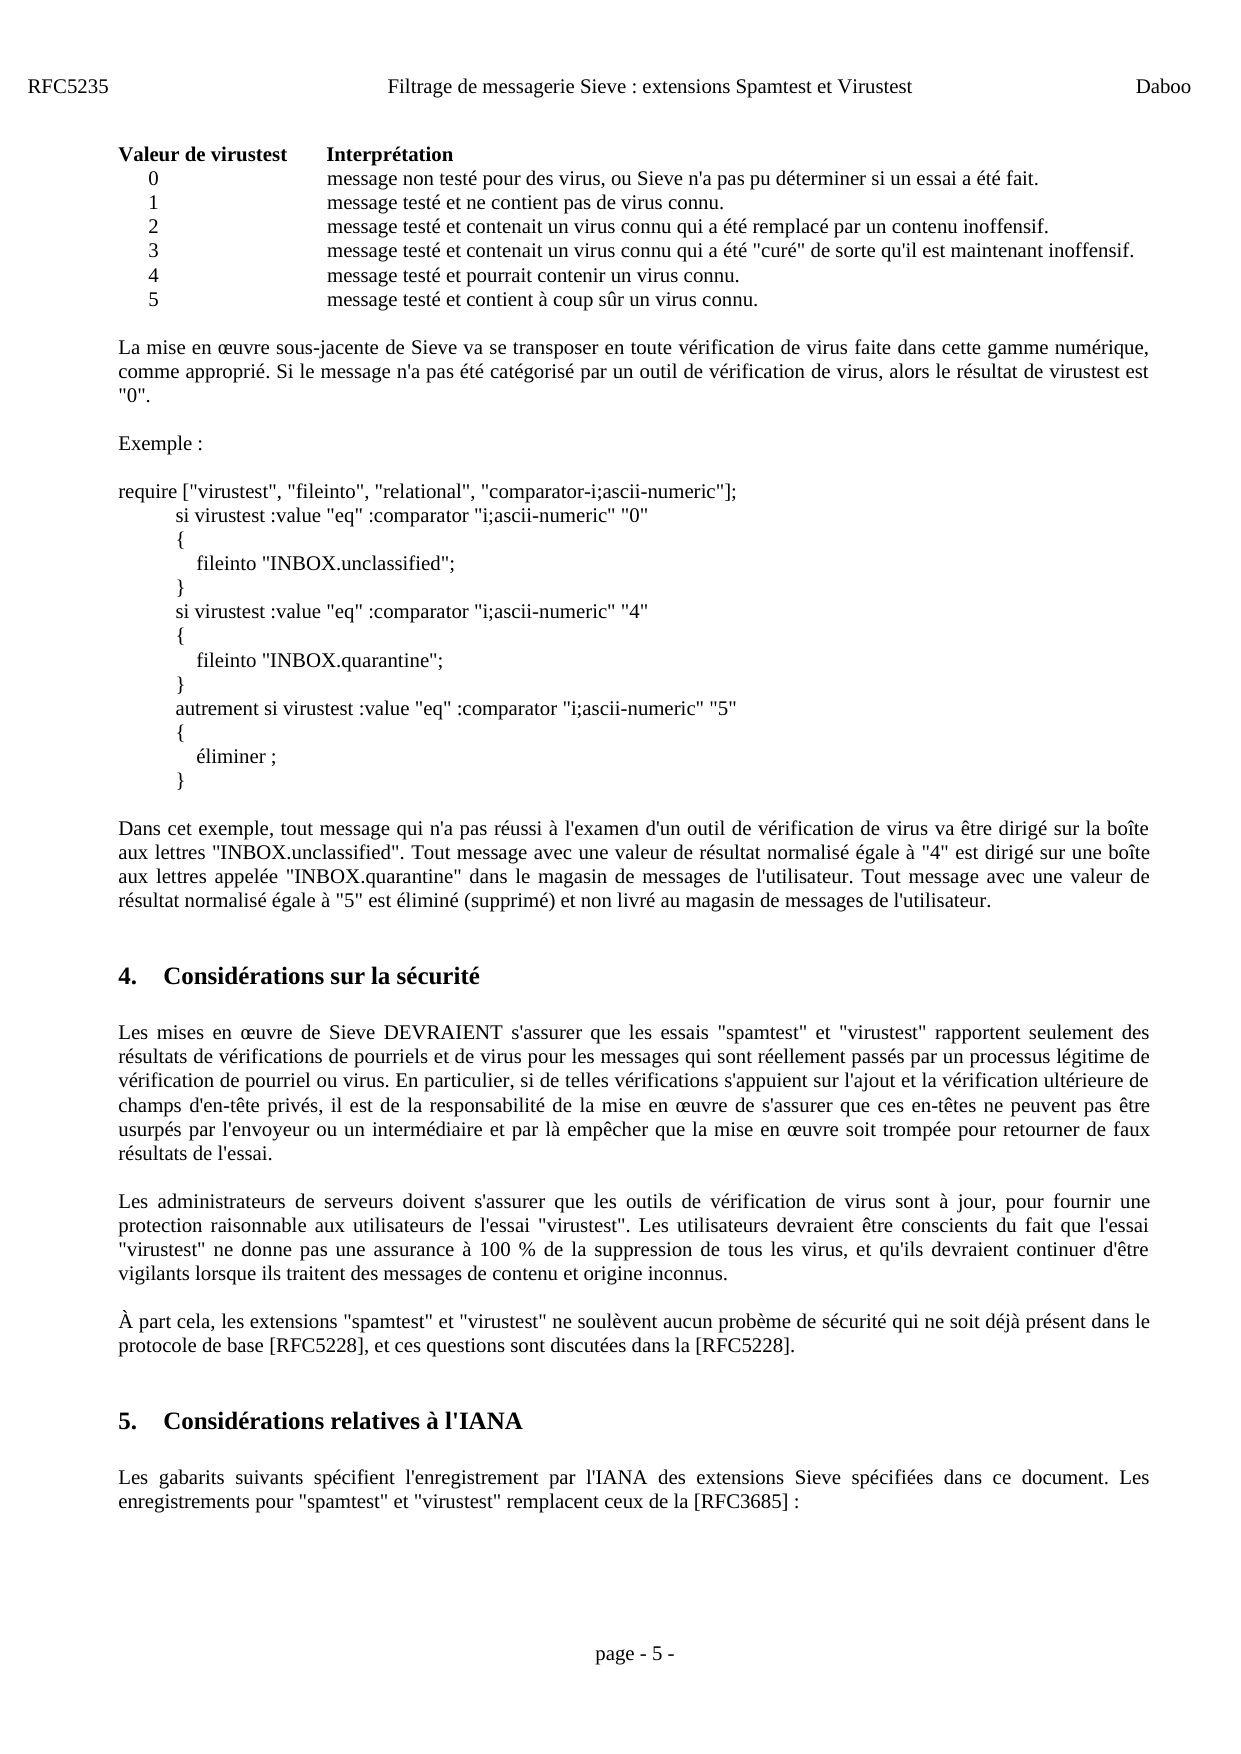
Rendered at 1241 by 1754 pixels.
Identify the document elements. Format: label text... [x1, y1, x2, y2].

text 0 message non testé pour des virus, ou Sieve n'a pas pu déterminer si un essai a été fait. [148, 166, 1152, 190]
text 1 message testé et ne contient pas de virus connu. [148, 190, 1152, 214]
text La mise en œuvre sous-jacente de Sieve va se transposer en toute vérification de virus faite dans cette gamme numérique, comme approprié. Si le message n'a pas été catégorisé par un outil de vérification de virus, alors le résultat de virustest est "0". [118, 335, 1152, 407]
text fileinto "INBOX.quarantine"; [118, 647, 1152, 672]
text { [118, 623, 1152, 647]
text } [118, 768, 1152, 792]
text autrement si virustest :value "eq" :comparator "i;ascii-numeric" "5" [118, 696, 1152, 720]
text si virustest :value "eq" :comparator "i;ascii-numeric" "0" [118, 503, 1152, 527]
text Les administrateurs de serveurs doivent s'assurer que les outils de vérification de virus sont à jour, pour fournir une protection raisonnable aux utilisateurs de l'essai "virustest". Les utilisateurs devraient être conscients du fait que l'essai "virustest" ne donne pas une assurance à 100 % de la suppression de tous les virus, et qu'ils devraient continuer d'être vigilants lorsque ils traitent des messages de contenu et origine inconnus. [118, 1189, 1152, 1285]
text Exemple : [118, 431, 1152, 455]
subtitle 4. Considérations sur la sécurité [118, 961, 1152, 990]
text fileinto "INBOX.unclassified"; [118, 551, 1152, 575]
text } [118, 672, 1152, 696]
text 4 message testé et pourrait contenir un virus connu. [148, 262, 1152, 287]
text } [118, 575, 1152, 599]
text Valeur de virustest Interprétation [118, 142, 1152, 166]
text Dans cet exemple, tout message qui n'a pas réussi à l'examen d'un outil de vérification de virus va être dirigé sur la boîte aux lettres "INBOX.unclassified". Tout message avec une valeur de résultat normalisé égale à "4" est dirigé sur une boîte aux lettres appelée "INBOX.quarantine" dans le magasin de messages de l'utilisateur. Tout message avec une valeur de résultat normalisé égale à "5" est éliminé (supprimé) et non livré au magasin de messages de l'utilisateur. [118, 816, 1152, 912]
text si virustest :value "eq" :comparator "i;ascii-numeric" "4" [118, 599, 1152, 623]
text éliminer ; [118, 744, 1152, 768]
text 2 message testé et contenait un virus connu qui a été remplacé par un contenu inoffensif. [148, 214, 1152, 238]
text 3 message testé et contenait un virus connu qui a été "curé" de sorte qu'il est maintenant inoffensif. [148, 238, 1152, 262]
text { [118, 527, 1152, 551]
text À part cela, les extensions "spamtest" et "virustest" ne soulèvent aucun probème de sécurité qui ne soit déjà présent dans le protocole de base [RFC5228], et ces questions sont discutées dans la [RFC5228]. [118, 1309, 1152, 1357]
text { [118, 720, 1152, 744]
text Les mises en œuvre de Sieve DEVRAIENT s'assurer que les essais "spamtest" et "virustest" rapportent seulement des résultats de vérifications de pourriels et de virus pour les messages qui sont réellement passés par un processus légitime de vérification de pourriel ou virus. En particulier, si de telles vérifications s'appuient sur l'ajout et la vérification ultérieure de champs d'en-tête privés, il est de la responsabilité de la mise en œuvre de s'assurer que ces en-têtes ne peuvent pas être usurpés par l'envoyeur ou un intermédiaire et par là empêcher que la mise en œuvre soit trompée pour retourner de faux résultats de l'essai. [118, 1020, 1152, 1165]
text 5 message testé et contient à coup sûr un virus connu. [148, 287, 1152, 311]
text require ["virustest", "fileinto", "relational", "comparator-i;ascii-numeric"]; [118, 479, 1152, 503]
subtitle 5. Considérations relatives à l'IANA [118, 1406, 1152, 1435]
text Les gabarits suivants spécifient l'enregistrement par l'IANA des extensions Sieve spécifiées dans ce document. Les enregistrements pour "spamtest" et "virustest" remplacent ceux de la [RFC3685] : [118, 1465, 1152, 1513]
